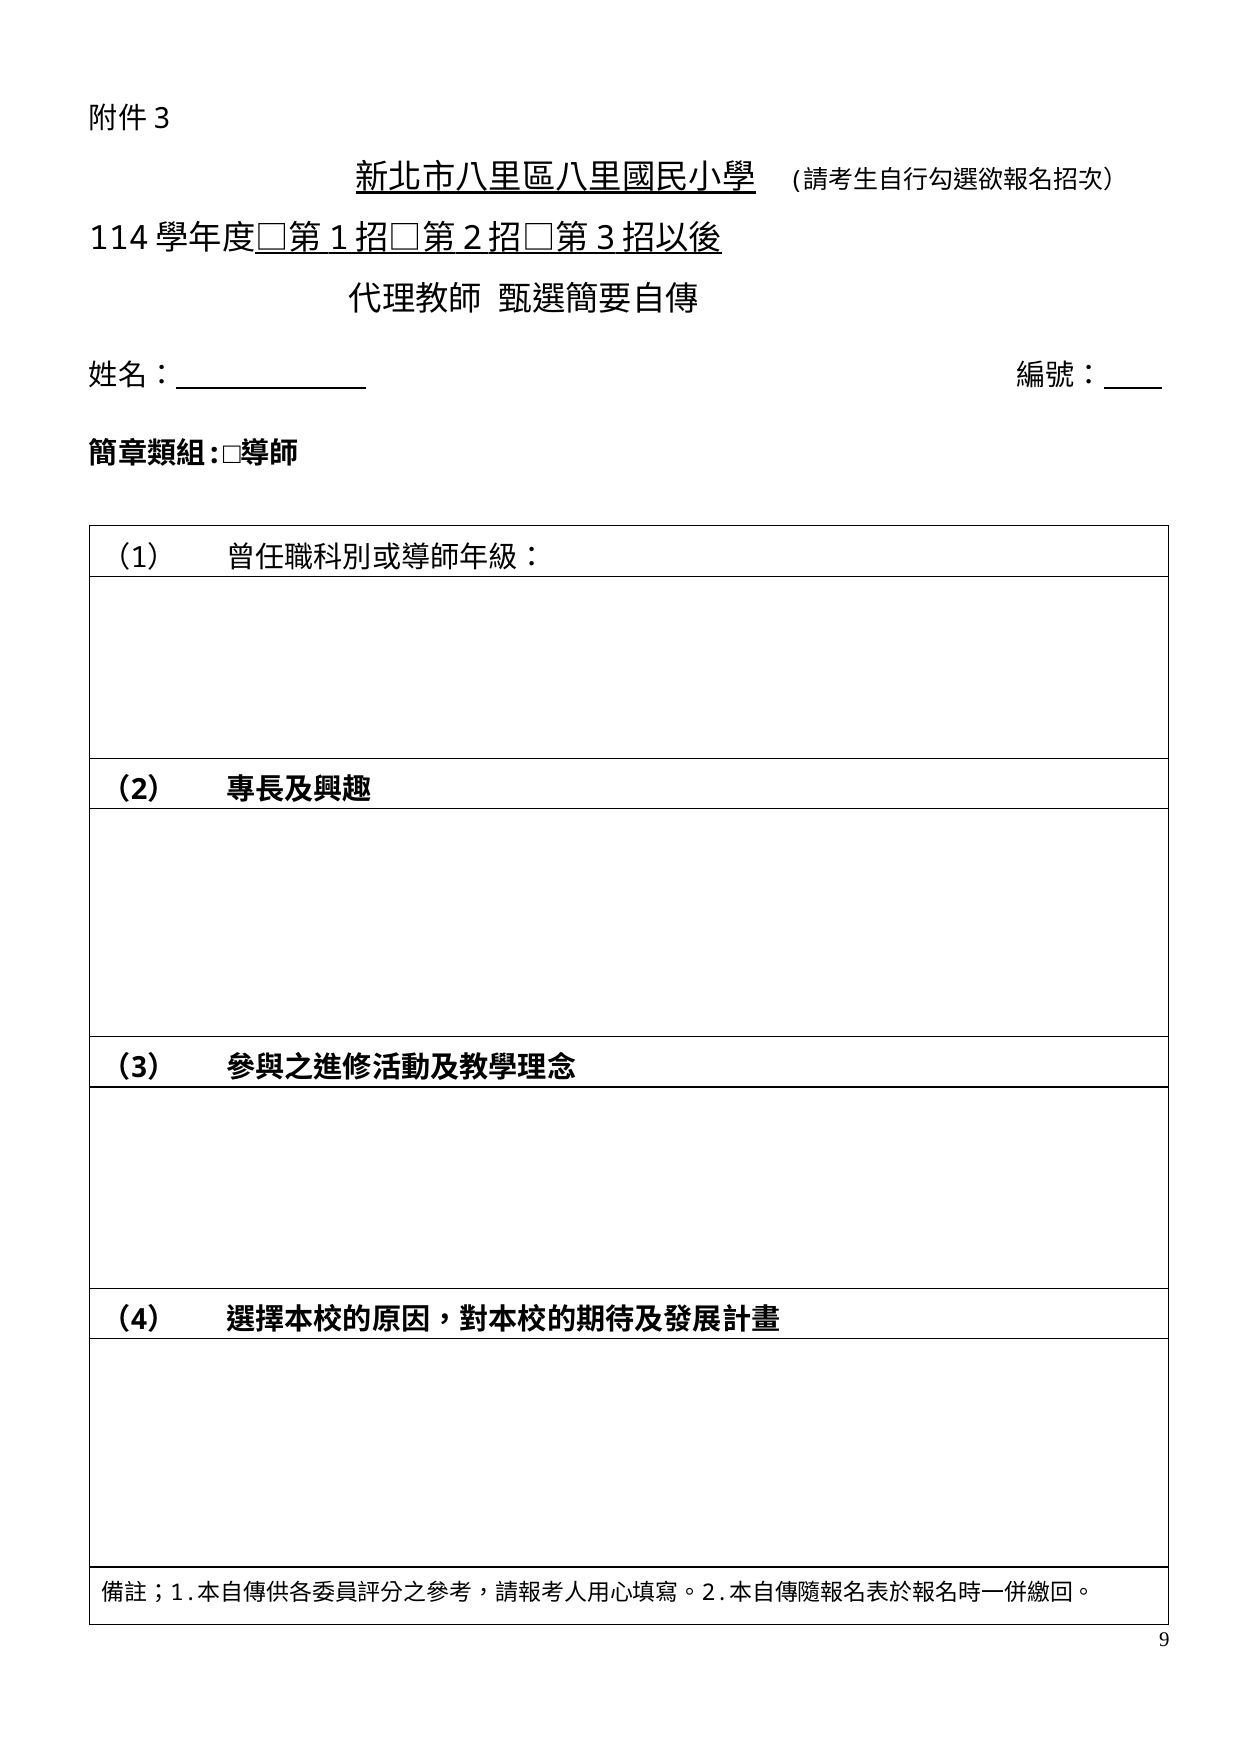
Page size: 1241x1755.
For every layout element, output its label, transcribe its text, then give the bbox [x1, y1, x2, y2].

table_header 曾任職科別或導師年級： [90, 526, 1168, 576]
table_cell 專長及興趣 [90, 759, 1168, 808]
table_cell [90, 809, 1168, 1036]
table_cell [90, 1339, 1168, 1566]
table_cell [90, 577, 1168, 757]
text 代理教師 甄選簡要自傳 [89, 271, 1144, 320]
text 姓名： 編號： [89, 351, 1169, 393]
text 簡章類組:□導師 [89, 435, 1169, 471]
table_cell 選擇本校的原因，對本校的期待及發展計畫 [90, 1289, 1168, 1338]
table_cell [90, 1088, 1168, 1287]
text 新北市八里區八里國民小學 (請考生自行勾選欲報名招次） [89, 150, 1169, 198]
table_cell 參與之進修活動及教學理念 [90, 1037, 1168, 1086]
table_cell 備註；1.本自傳供各委員評分之參考，請報考人用心填寫。2.本自傳隨報名表於報名時一併繳回。 [90, 1568, 1168, 1624]
text 114學年度□第1招□第2招□第3招以後 [89, 211, 1144, 259]
text 附件3 [89, 95, 1169, 137]
